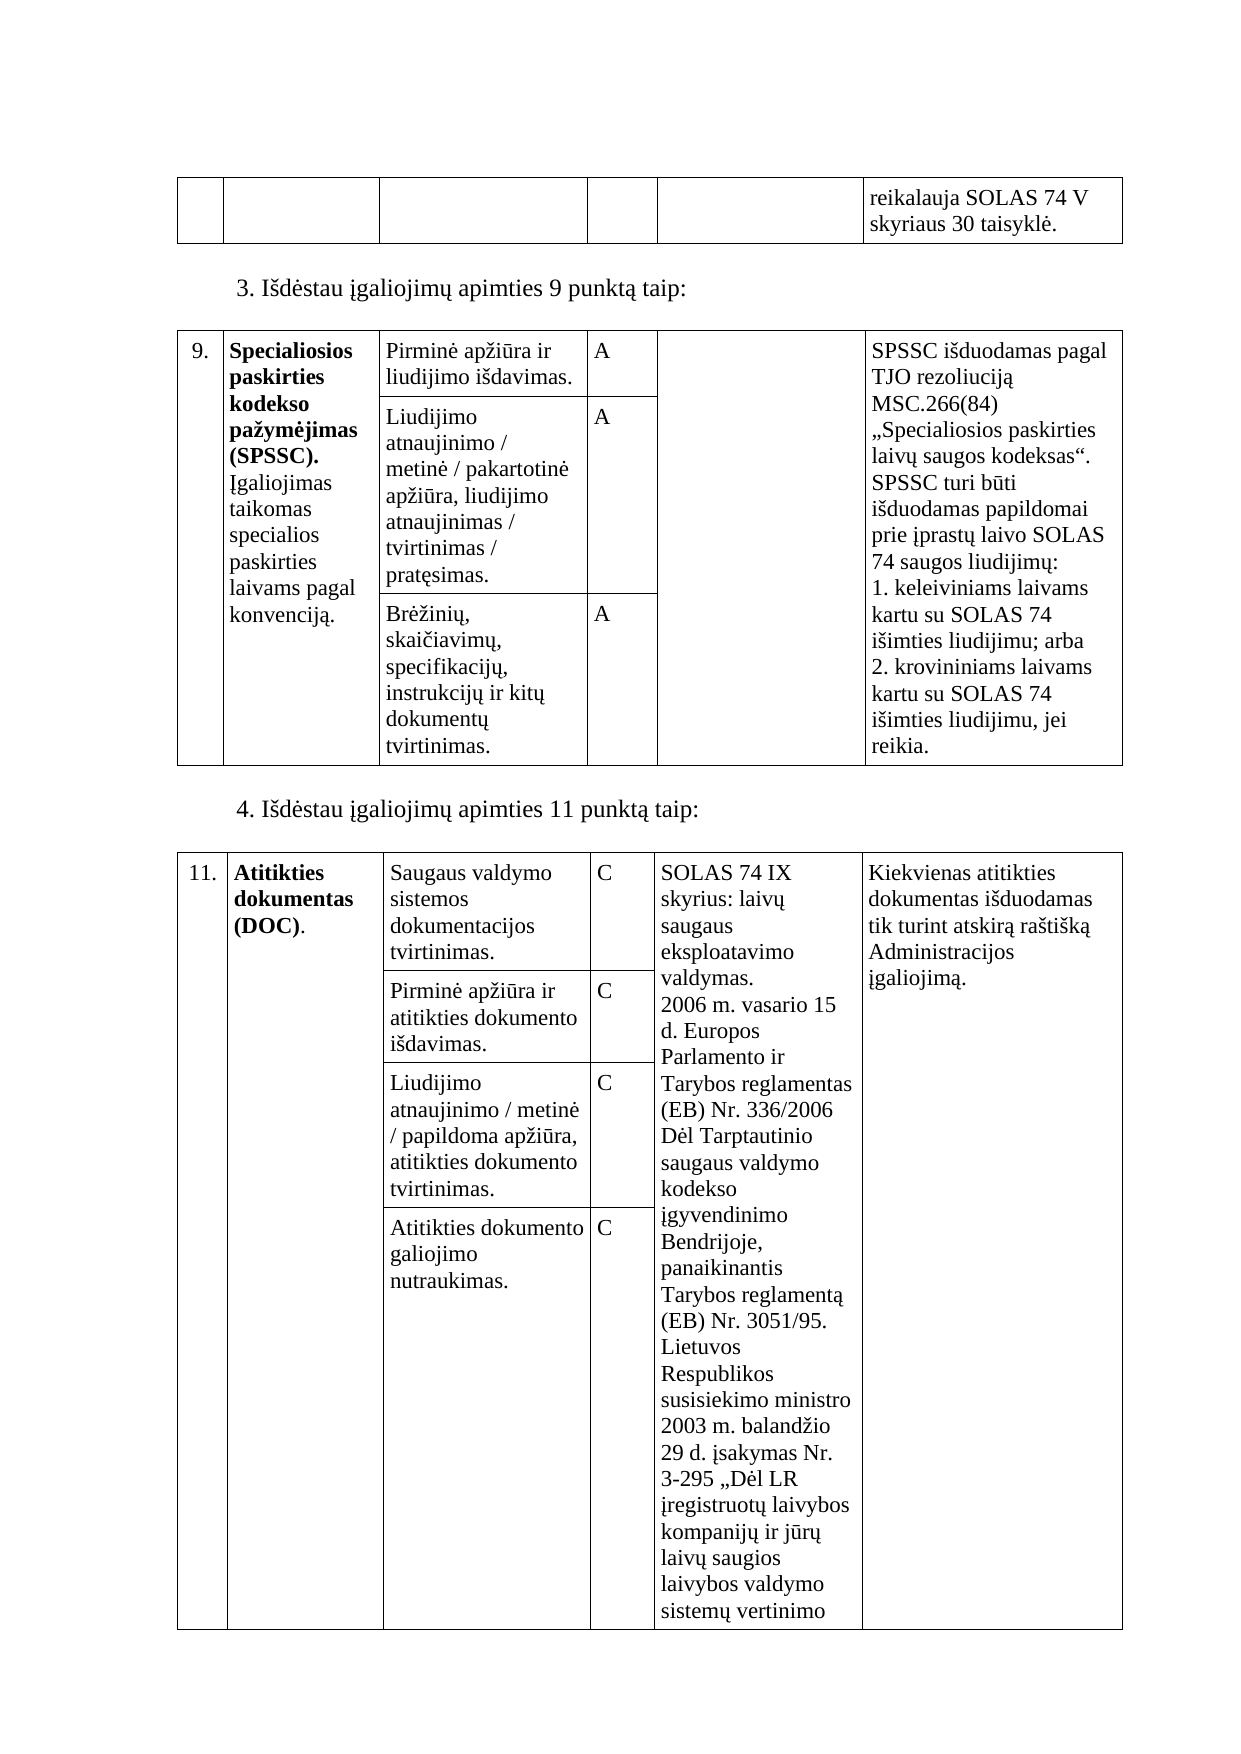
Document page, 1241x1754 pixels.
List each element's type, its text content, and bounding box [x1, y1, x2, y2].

table_cell [380, 178, 587, 243]
table_header SOLAS 74 IX skyrius: laivų saugaus eksploatavimo valdymas. 2006 m. vasario 15 d. Europos Parlamento ir Tarybos reglamentas (EB) Nr. 336/2006 Dėl Tarptautinio saugaus valdymo kodekso įgyvendinimo Bendrijoje, panaikinantis Tarybos reglamentą (EB) Nr. 3051/95. Lietuvos Respublikos susisiekimo ministro 2003 m. balandžio 29 d. įsakymas Nr. 3-295 „Dėl LR įregistruotų laivybos kompanijų ir jūrų laivų saugios laivybos valdymo sistemų vertinimo [655, 853, 862, 1629]
table_header [658, 178, 863, 243]
table_header SPSSC išduodamas pagal TJO rezoliuciją MSC.266(84) „Specialiosios paskirties laivų saugos kodeksas“. SPSSC turi būti išduodamas papildomai prie įprastų laivo SOLAS 74 saugos liudijimų: 1. keleiviniams laivams kartu su SOLAS 74 išimties liudijimu; arba 2. krovininiams laivams kartu su SOLAS 74 išimties liudijimu, jei reikia. [866, 331, 1122, 765]
table_cell C [591, 1063, 654, 1207]
table_header Kiekvienas atitikties dokumentas išduodamas tik turint atskirą raštišką Administracijos įgaliojimą. [863, 853, 1122, 1629]
table_cell Atitikties dokumento galiojimo nutraukimas. [384, 1208, 590, 1629]
table_cell Liudijimo atnaujinimo / metinė / pakartotinė apžiūra, liudijimo atnaujinimas / tvirtinimas / pratęsimas. [380, 397, 587, 593]
table_cell Pirminė apžiūra ir atitikties dokumento išdavimas. [384, 971, 590, 1062]
table_cell Brėžinių, skaičiavimų, specifikacijų, instrukcijų ir kitų dokumentų tvirtinimas. [380, 594, 587, 765]
table_header 9. [178, 331, 223, 765]
table_cell [588, 178, 657, 243]
table_cell A [588, 594, 657, 765]
table_header [658, 331, 865, 765]
table_cell C [591, 971, 654, 1062]
table_cell C [591, 1208, 654, 1629]
table_header [178, 178, 223, 243]
table_header Atitikties dokumentas (DOC). [228, 853, 383, 1629]
table_header [224, 178, 379, 243]
text 4. Išdėstau įgaliojimų apimties 11 punktą taip: [177, 794, 1181, 823]
text 3. Išdėstau įgaliojimų apimties 9 punktą taip: [177, 273, 1181, 301]
table_header Specialiosios paskirties kodekso pažymėjimas (SPSSC). Įgaliojimas taikomas specialios paskirties laivams pagal konvenciją. [224, 331, 379, 765]
table_header Pirminė apžiūra ir liudijimo išdavimas. [380, 331, 587, 396]
table_cell Liudijimo atnaujinimo / metinė / papildoma apžiūra, atitikties dokumento tvirtinimas. [384, 1063, 590, 1207]
table_header reikalauja SOLAS 74 V skyriaus 30 taisyklė. [864, 178, 1122, 243]
table_header Saugaus valdymo sistemos dokumentacijos tvirtinimas. [384, 853, 590, 970]
table_header C [591, 853, 654, 970]
table_header 11. [178, 853, 227, 1629]
table_cell A [588, 397, 657, 593]
table_header A [588, 331, 657, 396]
